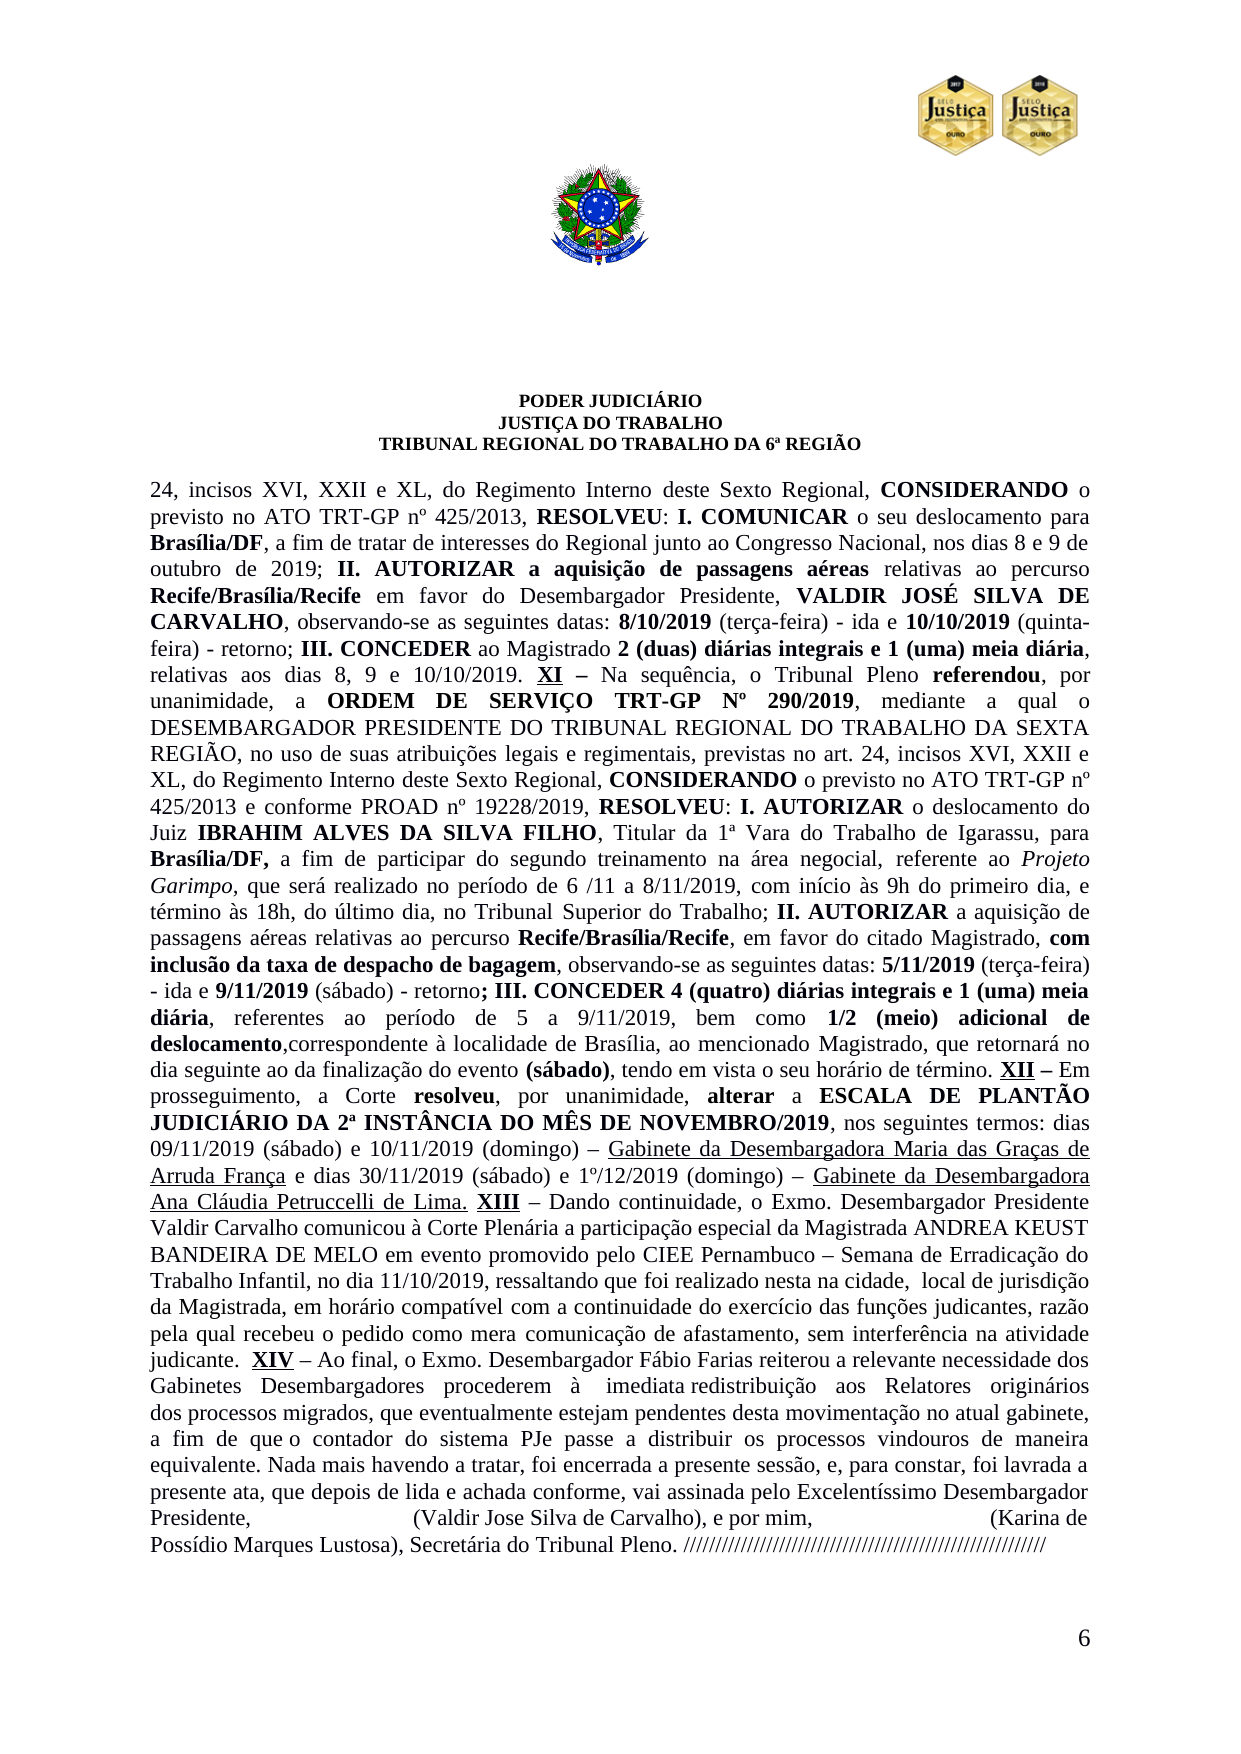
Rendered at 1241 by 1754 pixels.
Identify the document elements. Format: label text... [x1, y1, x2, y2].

picture [545, 162, 650, 267]
picture [918, 73, 1091, 162]
text 24, incisos XVI, XXII e XL, do Regimento Interno deste Sexto Regional, CONSIDERANDO o previsto no ATO TRT-GP nº 425/2013, RESOLVEU: I. COMUNICAR o seu deslocamento para Brasília/DF, a fim de tratar de interesses do Regional junto ao Congresso Nacional, nos dias 8 e 9 de outubro de 2019; II. AUTORIZAR a aquisição de passagens aéreas relativas ao percurso Recife/Brasília/Recife em favor do Desembargador Presidente, VALDIR JOSÉ SILVA DE CARVALHO, observando-se as seguintes datas: 8/10/2019 (terça-feira) - ida e 10/10/2019 (quinta-feira) - retorno; III. CONCEDER ao Magistrado 2 (duas) diárias integrais e 1 (uma) meia diária, relativas aos dias 8, 9 e 10/10/2019. XI – Na sequência, o Tribunal Pleno referendou, por unanimidade, a ORDEM DE SERVIÇO TRT-GP Nº 290/2019, mediante a qual o DESEMBARGADOR PRESIDENTE DO TRIBUNAL REGIONAL DO TRABALHO DA SEXTA REGIÃO, no uso de suas atribuições legais e regimentais, previstas no art. 24, incisos XVI, XXII e XL, do Regimento Interno deste Sexto Regional, CONSIDERANDO o previsto no ATO TRT-GP nº 425/2013 e conforme PROAD nº 19228/2019, RESOLVEU: I. AUTORIZAR o deslocamento do Juiz IBRAHIM ALVES DA SILVA FILHO, Titular da 1ª Vara do Trabalho de Igarassu, para Brasília/DF, a fim de participar do segundo treinamento na área negocial, referente ao Projeto Garimpo, que será realizado no período de 6 /11 a 8/11/2019, com início às 9h do primeiro dia, e término às 18h, do último dia, no Tribunal Superior do Trabalho; II. AUTORIZAR a aquisição de passagens aéreas relativas ao percurso Recife/Brasília/Recife, em favor do citado Magistrado, com inclusão da taxa de despacho de bagagem, observando-se as seguintes datas: 5/11/2019 (terça-feira) - ida e 9/11/2019 (sábado) - retorno; III. CONCEDER 4 (quatro) diárias integrais e 1 (uma) meia diária, referentes ao período de 5 a 9/11/2019, bem como 1/2 (meio) adicional de deslocamento,correspondente à localidade de Brasília, ao mencionado Magistrado, que retornará no dia seguinte ao da finalização do evento (sábado), tendo em vista o seu horário de término. XII – Em prosseguimento, a Corte resolveu, por unanimidade, alterar a ESCALA DE PLANTÃO JUDICIÁRIO DA 2ª INSTÂNCIA DO MÊS DE NOVEMBRO/2019, nos seguintes termos: dias 09/11/2019 (sábado) e 10/11/2019 (domingo) – Gabinete da Desembargadora Maria das Graças de Arruda França e dias 30/11/2019 (sábado) e 1º/12/2019 (domingo) – Gabinete da Desembargadora Ana Cláudia Petruccelli de Lima. XIII – Dando continuidade, o Exmo. Desembargador Presidente Valdir Carvalho comunicou à Corte Plenária a participação especial da Magistrada ANDREA KEUST BANDEIRA DE MELO em evento promovido pelo CIEE Pernambuco – Semana de Erradicação do Trabalho Infantil, no dia 11/10/2019, ressaltando que foi realizado nesta na cidade, local de jurisdição da Magistrada, em horário compatível com a continuidade do exercício das funções judicantes, razão pela qual recebeu o pedido como mera comunicação de afastamento, sem interferência na atividade judicante. XIV – Ao final, o Exmo. Desembargador Fábio Farias reiterou a relevante necessidade dos Gabinetes Desembargadores procederem à imediata redistribuição aos Relatores originários dos processos migrados, que eventualmente estejam pendentes desta movimentação no atual gabinete, a fim de que o contador do sistema PJe passe a distribuir os processos vindouros de maneira equivalente. Nada mais havendo a tratar, foi encerrada a presente sessão, e, para constar, foi lavrada a presente ata, que depois de lida e achada conforme, vai assinada pelo Excelentíssimo Desembargador Presidente, (Valdir Jose Silva de Carvalho), e por mim, (Karina de Possídio Marques Lustosa), Secretária do Tribunal Pleno. ///////////////////////////////////////////////////////// [150, 476, 1090, 1557]
